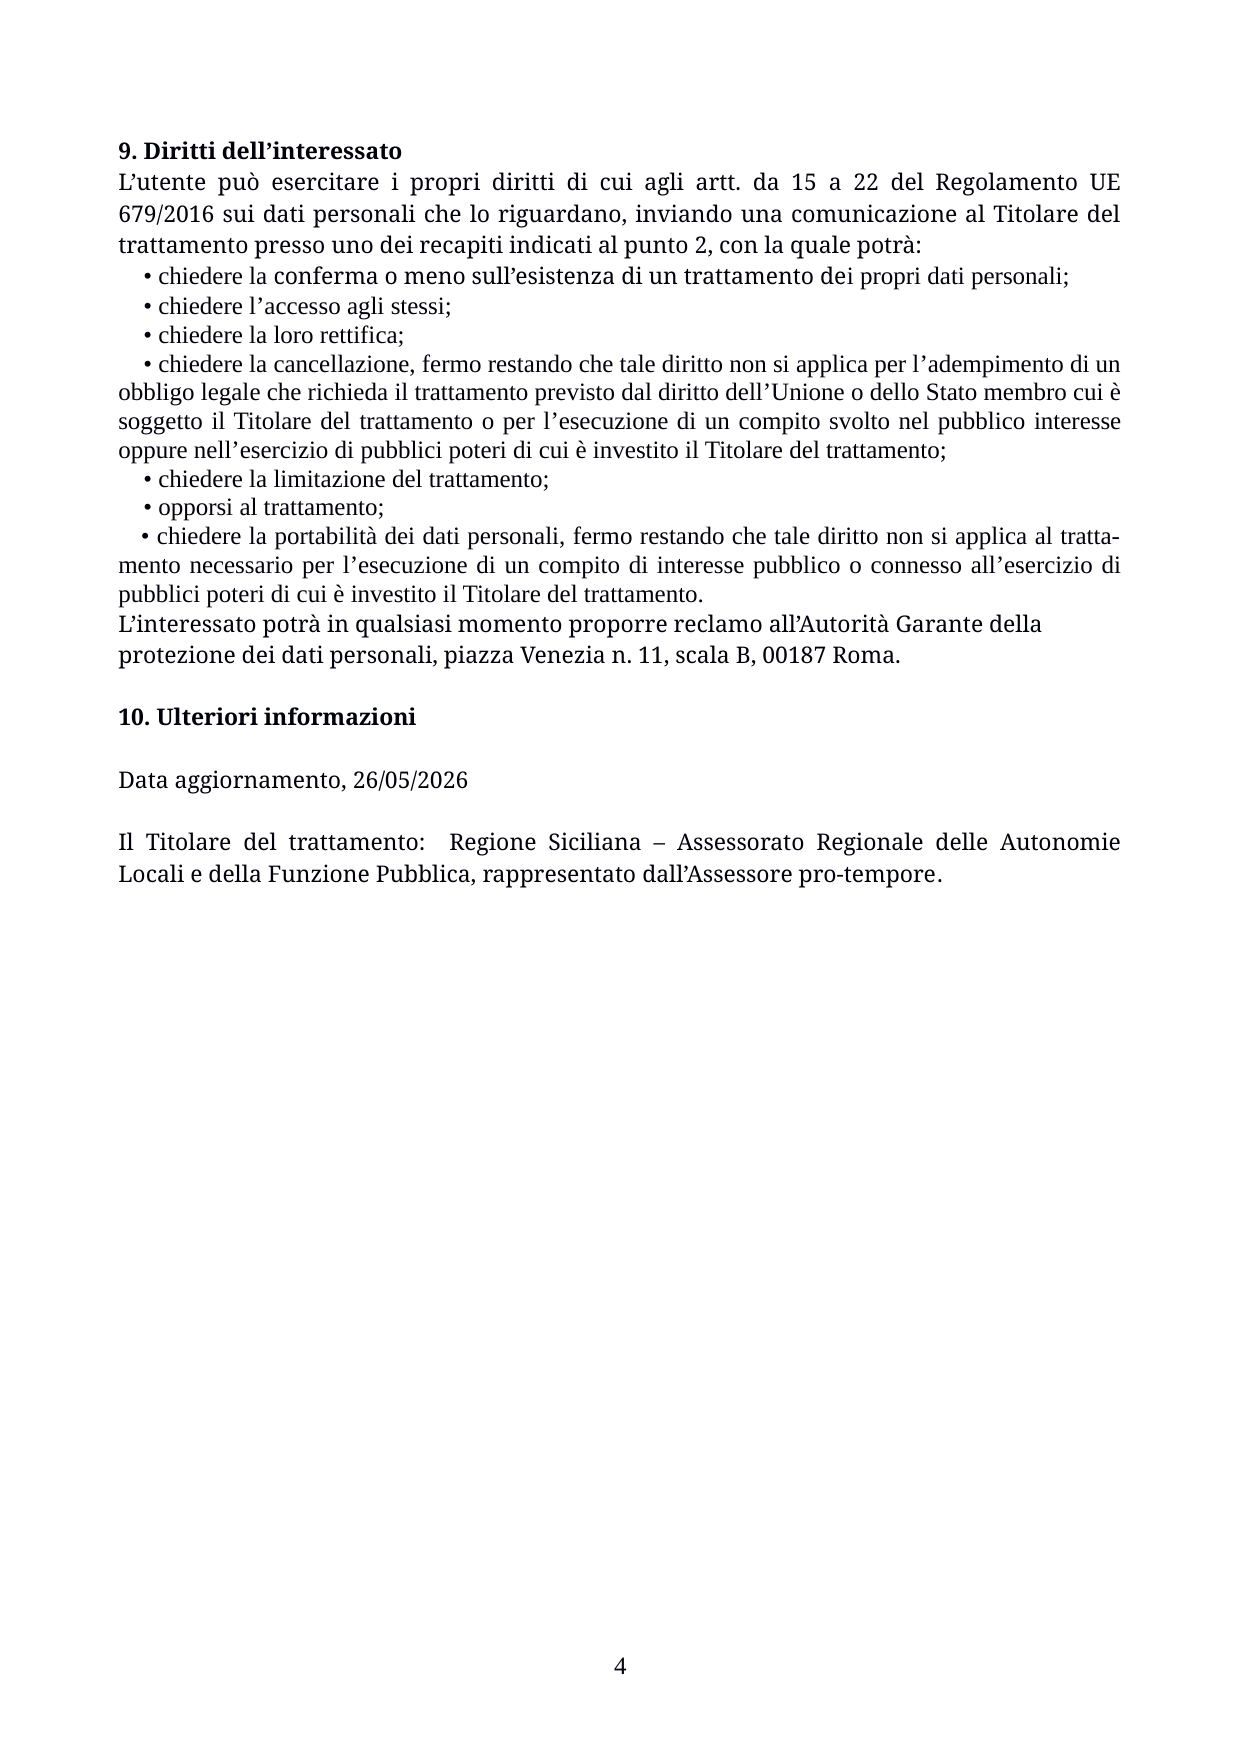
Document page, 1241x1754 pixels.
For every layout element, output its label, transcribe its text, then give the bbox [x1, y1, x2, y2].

text • chiedere la loro rettifica; [118, 320, 1122, 349]
text Il Titolare del trattamento: Regione Siciliana – Assessorato Regionale delle Autonomie Locali e della Funzione Pubblica, rappresentato dall’Assessore pro-tempore. [118, 826, 1122, 889]
text 10. Ulteriori informazioni [118, 701, 1122, 732]
text • chiedere la conferma o meno sull’esistenza di un trattamento dei propri dati personali; [118, 260, 1122, 291]
text • opporsi al trattamento; [118, 492, 1122, 521]
text • chiedere l’accesso agli stessi; [118, 291, 1122, 320]
text L’interessato potrà in qualsiasi momento proporre reclamo all’Autorità Garante della protezione dei dati personali, piazza Venezia n. 11, scala B, 00187 Roma. [118, 607, 1122, 670]
text • chiedere la cancellazione, fermo restando che tale diritto non si applica per l’adempimento di un obbligo legale che richieda il trattamento previsto dal diritto dell’Unione o dello Stato membro cui è soggetto il Titolare del trattamento o per l’esecuzione di un compito svolto nel pubblico interesse oppure nell’esercizio di pubblici poteri di cui è investito il Titolare del trattamento; [118, 349, 1122, 464]
text • chiedere la portabilità dei dati personali, fermo restando che tale diritto non si applica al tratta- mento necessario per l’esecuzione di un compito di interesse pubblico o connesso all’esercizio di pubblici poteri di cui è investito il Titolare del trattamento. [118, 521, 1122, 607]
text • chiedere la limitazione del trattamento; [118, 464, 1122, 492]
text L’utente può esercitare i propri diritti di cui agli artt. da 15 a 22 del Regolamento UE 679/2016 sui dati personali che lo riguardano, inviando una comunicazione al Titolare del trattamento presso uno dei recapiti indicati al punto 2, con la quale potrà: [118, 166, 1122, 260]
text 9. Diritti dell’interessato [118, 135, 1122, 166]
text Data aggiornamento, 26/05/2026 [118, 764, 1122, 795]
